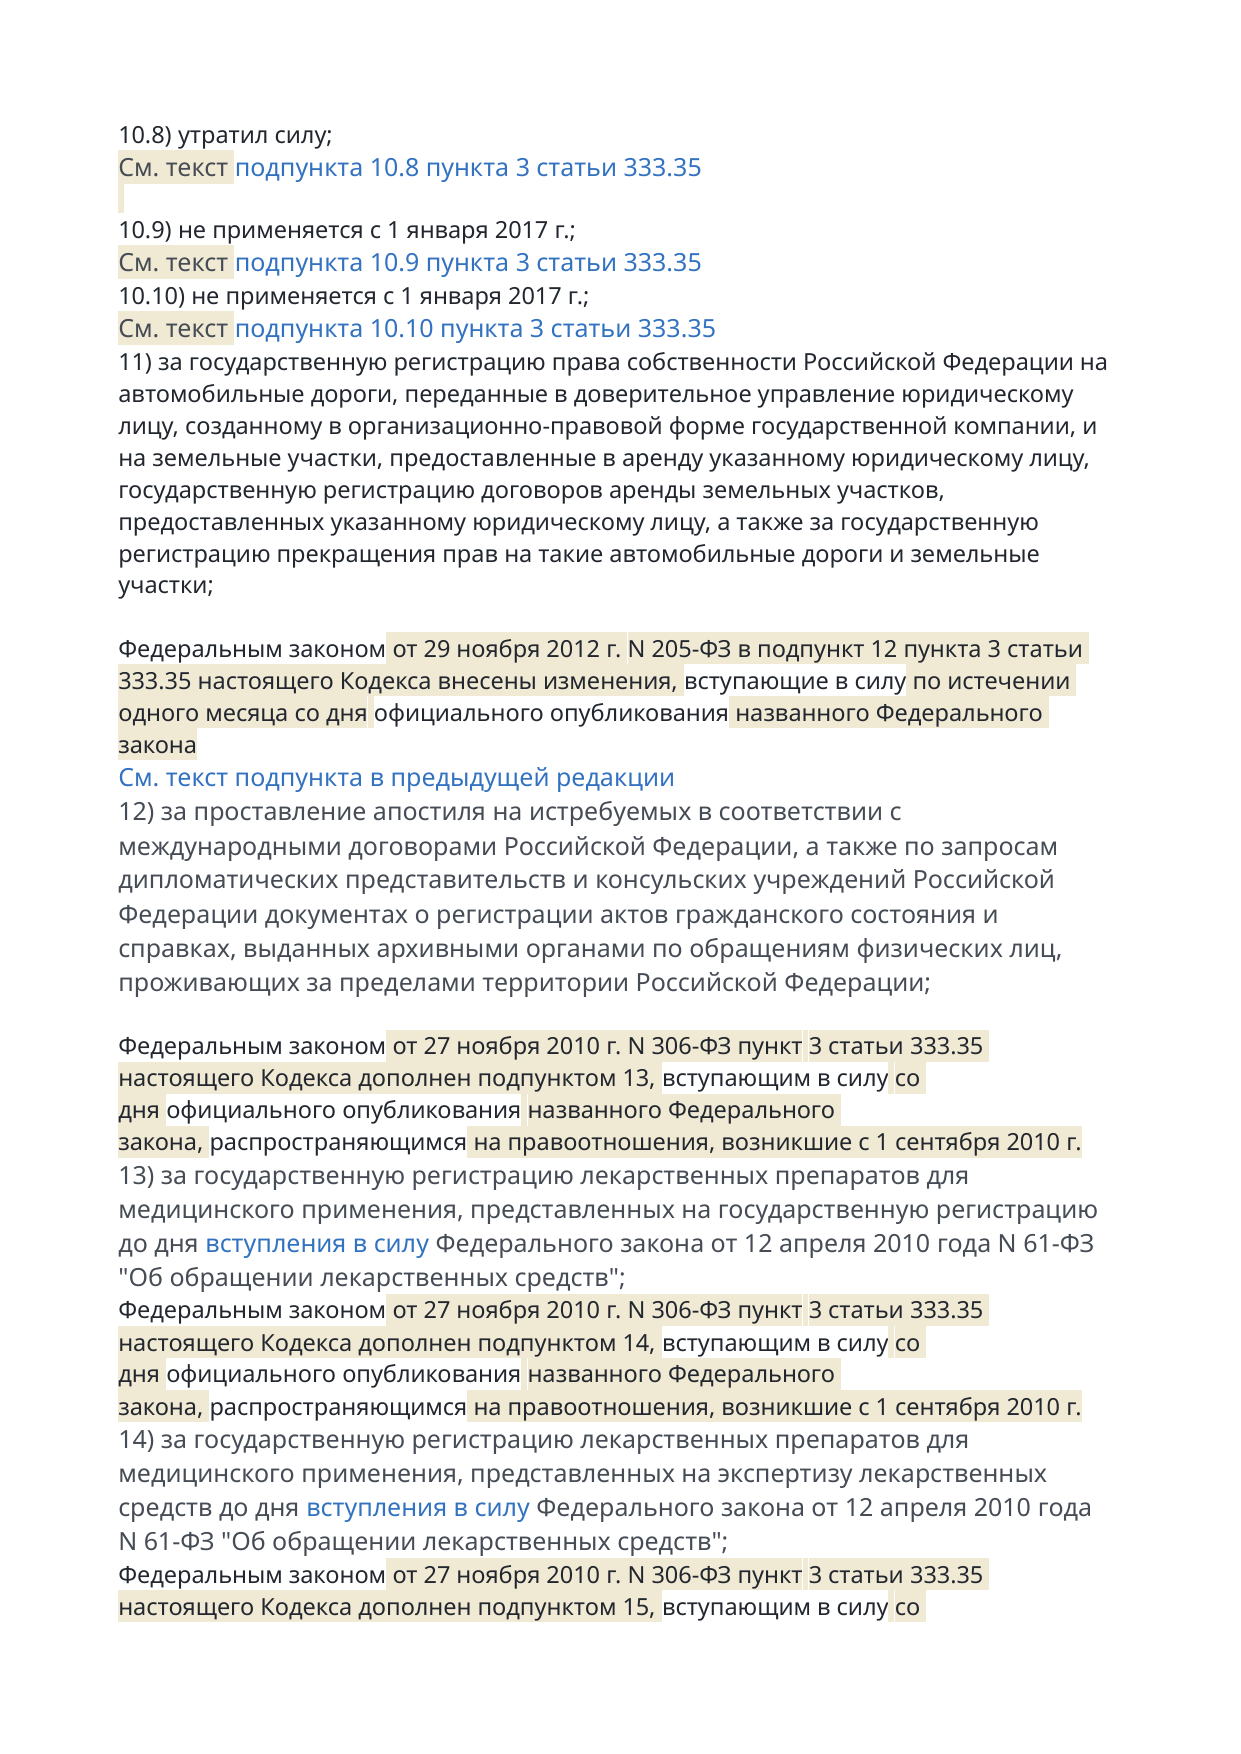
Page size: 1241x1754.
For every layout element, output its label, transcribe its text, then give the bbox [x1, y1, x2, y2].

text 11) за государственную регистрацию права собственности Российской Федерации на автомобильные дороги, переданные в доверительное управление юридическому лицу, созданному в организационно-правовой форме государственной компании, и на земельные участки, предоставленные в аренду указанному юридическому лицу, государственную регистрацию договоров аренды земельных участков, предоставленных указанному юридическому лицу, а также за государственную регистрацию прекращения прав на такие автомобильные дороги и земельные участки; [118, 345, 1122, 601]
text 14) за государственную регистрацию лекарственных препаратов для медицинского применения, представленных на экспертизу лекарственных средств до дня вступления в силу Федерального закона от 12 апреля 2010 года N 61-ФЗ "Об обращении лекарственных средств"; [118, 1422, 1122, 1558]
text См. текст подпункта 10.9 пункта 3 статьи 333.35 [118, 245, 1122, 279]
text 10.10) не применяется с 1 января 2017 г.; [118, 279, 1122, 311]
text Федеральным законом от 27 ноября 2010 г. N 306-ФЗ пункт 3 статьи 333.35 настоящего Кодекса дополнен подпунктом 14, вступающим в силу со дня официального опубликования названного Федерального закона, распространяющимся на правоотношения, возникшие с 1 сентября 2010 г. [118, 1294, 1122, 1422]
text Федеральным законом от 27 ноября 2010 г. N 306-ФЗ пункт 3 статьи 333.35 настоящего Кодекса дополнен подпунктом 13, вступающим в силу со дня официального опубликования названного Федерального закона, распространяющимся на правоотношения, возникшие с 1 сентября 2010 г. [118, 1030, 1122, 1158]
text 13) за государственную регистрацию лекарственных препаратов для медицинского применения, представленных на государственную регистрацию до дня вступления в силу Федерального закона от 12 апреля 2010 года N 61-ФЗ "Об обращении лекарственных средств"; [118, 1158, 1122, 1294]
text См. текст подпункта в предыдущей редакции [118, 760, 1122, 794]
text См. текст подпункта 10.8 пункта 3 статьи 333.35 [118, 150, 1122, 184]
text Федеральным законом от 29 ноября 2012 г. N 205-ФЗ в подпункт 12 пункта 3 статьи 333.35 настоящего Кодекса внесены изменения, вступающие в силу по истечении одного месяца со дня официального опубликования названного Федерального закона [118, 632, 1122, 760]
text Федеральным законом от 27 ноября 2010 г. N 306-ФЗ пункт 3 статьи 333.35 настоящего Кодекса дополнен подпунктом 15, вступающим в силу со [118, 1558, 1122, 1622]
text 12) за проставление апостиля на истребуемых в соответствии с международными договорами Российской Федерации, а также по запросам дипломатических представительств и консульских учреждений Российской Федерации документах о регистрации актов гражданского состояния и справках, выданных архивными органами по обращениям физических лиц, проживающих за пределами территории Российской Федерации; [118, 794, 1122, 998]
text 10.8) утратил силу; [118, 118, 1122, 150]
text 10.9) не применяется с 1 января 2017 г.; [118, 213, 1122, 245]
text См. текст подпункта 10.10 пункта 3 статьи 333.35 [118, 311, 1122, 345]
